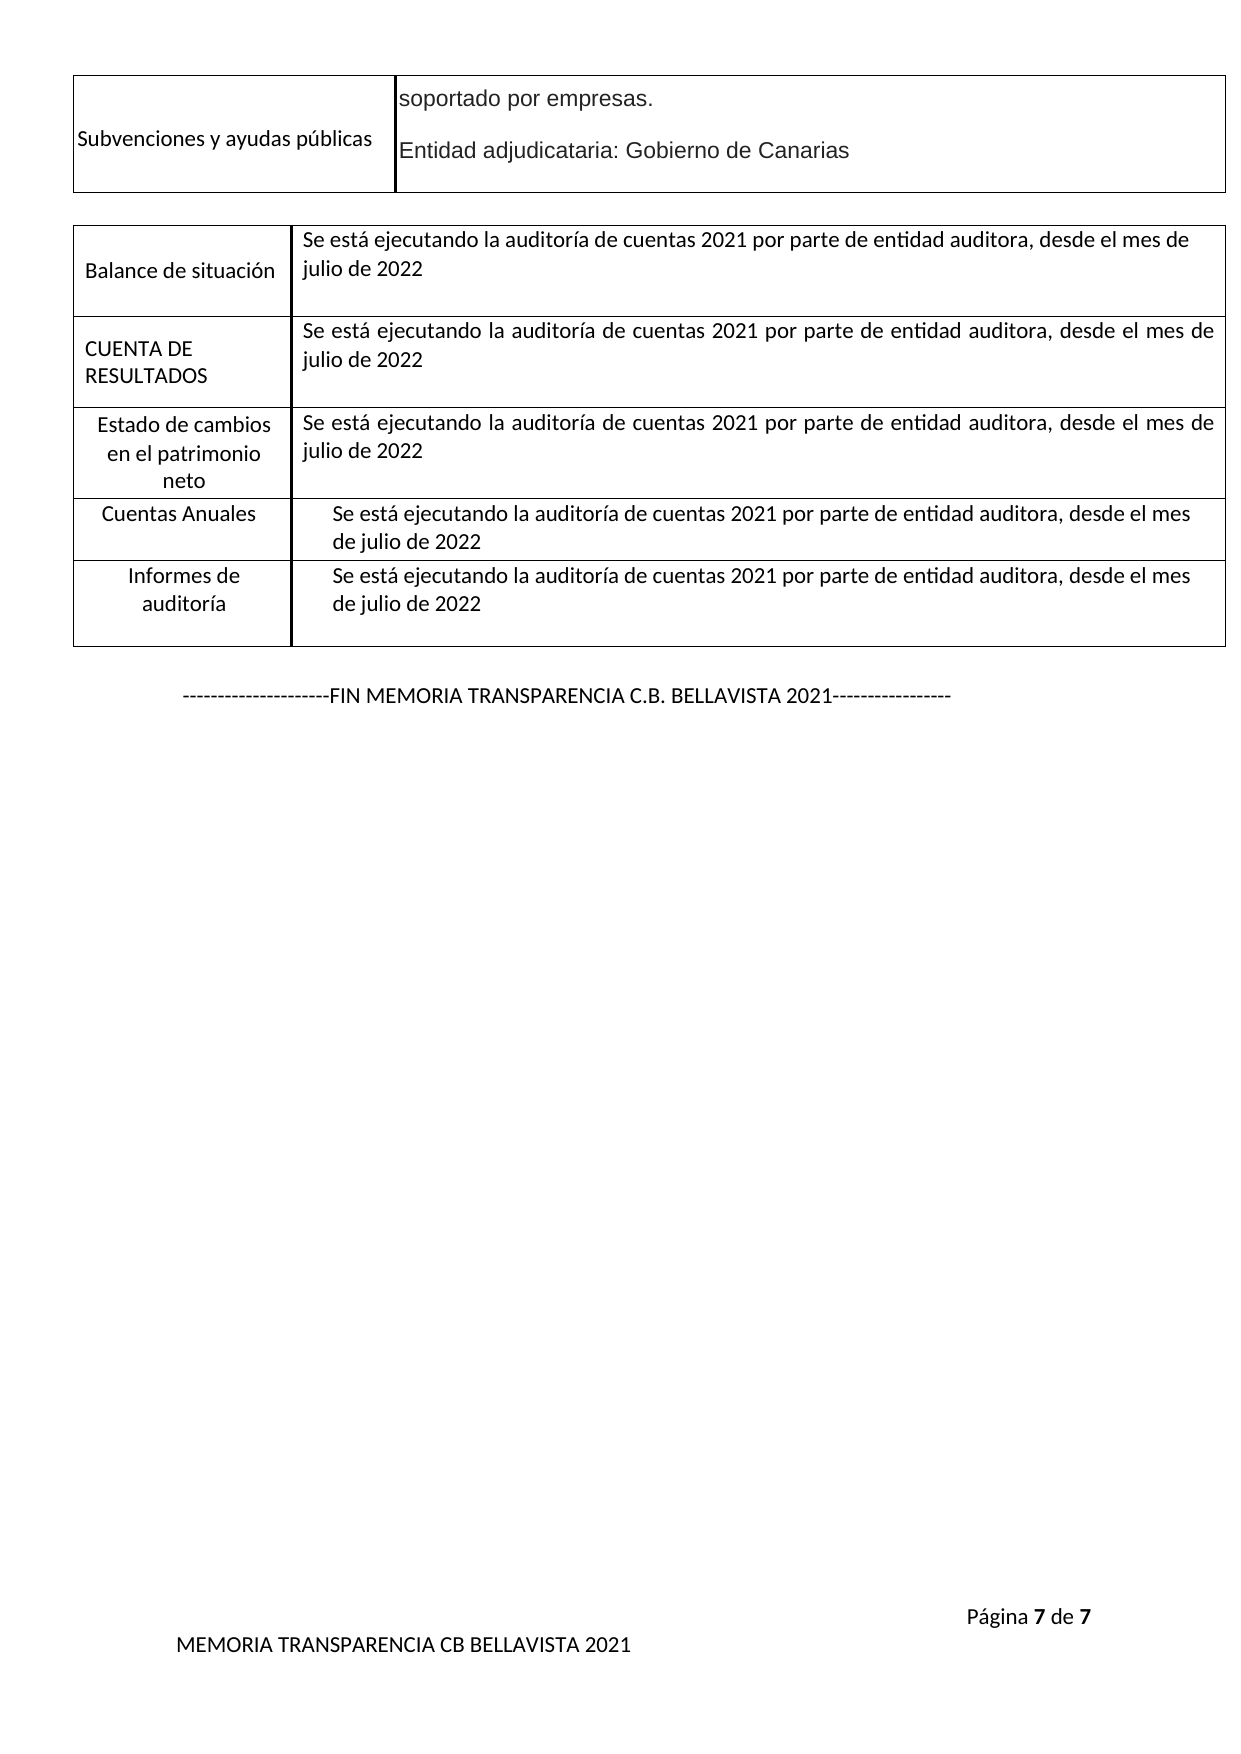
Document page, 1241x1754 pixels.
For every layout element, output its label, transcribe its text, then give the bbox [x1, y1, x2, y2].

table_cell Se está ejecutando la auditoría de cuentas 2021 por parte de entidad auditora, desde el mes de julio de 2022 [293, 408, 1225, 498]
table_cell Cuentas Anuales [74, 499, 290, 560]
table_header Balance de situación [74, 226, 290, 316]
table_cell CUENTA DE RESULTADOS [74, 317, 290, 407]
table_cell Informes de auditoría [74, 561, 290, 646]
table_header Se está ejecutando la auditoría de cuentas 2021 por parte de entidad auditora, desde el mes de julio de 2022 [293, 226, 1225, 316]
text ---------------------FIN MEMORIA TRANSPARENCIA C.B. BELLAVISTA 2021----------------- [177, 682, 1091, 709]
table_cell Subvenciones y ayudas públicas [74, 76, 394, 192]
table_cell Estado de cambios en el patrimonio neto [74, 408, 290, 498]
table_cell soportado por empresas. Entidad adjudicataria: Gobierno de Canarias [397, 76, 1225, 192]
table_cell Se está ejecutando la auditoría de cuentas 2021 por parte de entidad auditora, desde el mes de julio de 2022 [293, 499, 1225, 560]
table_cell Se está ejecutando la auditoría de cuentas 2021 por parte de entidad auditora, desde el mes de julio de 2022 [293, 317, 1225, 407]
table_cell Se está ejecutando la auditoría de cuentas 2021 por parte de entidad auditora, desde el mes de julio de 2022 [293, 561, 1225, 646]
